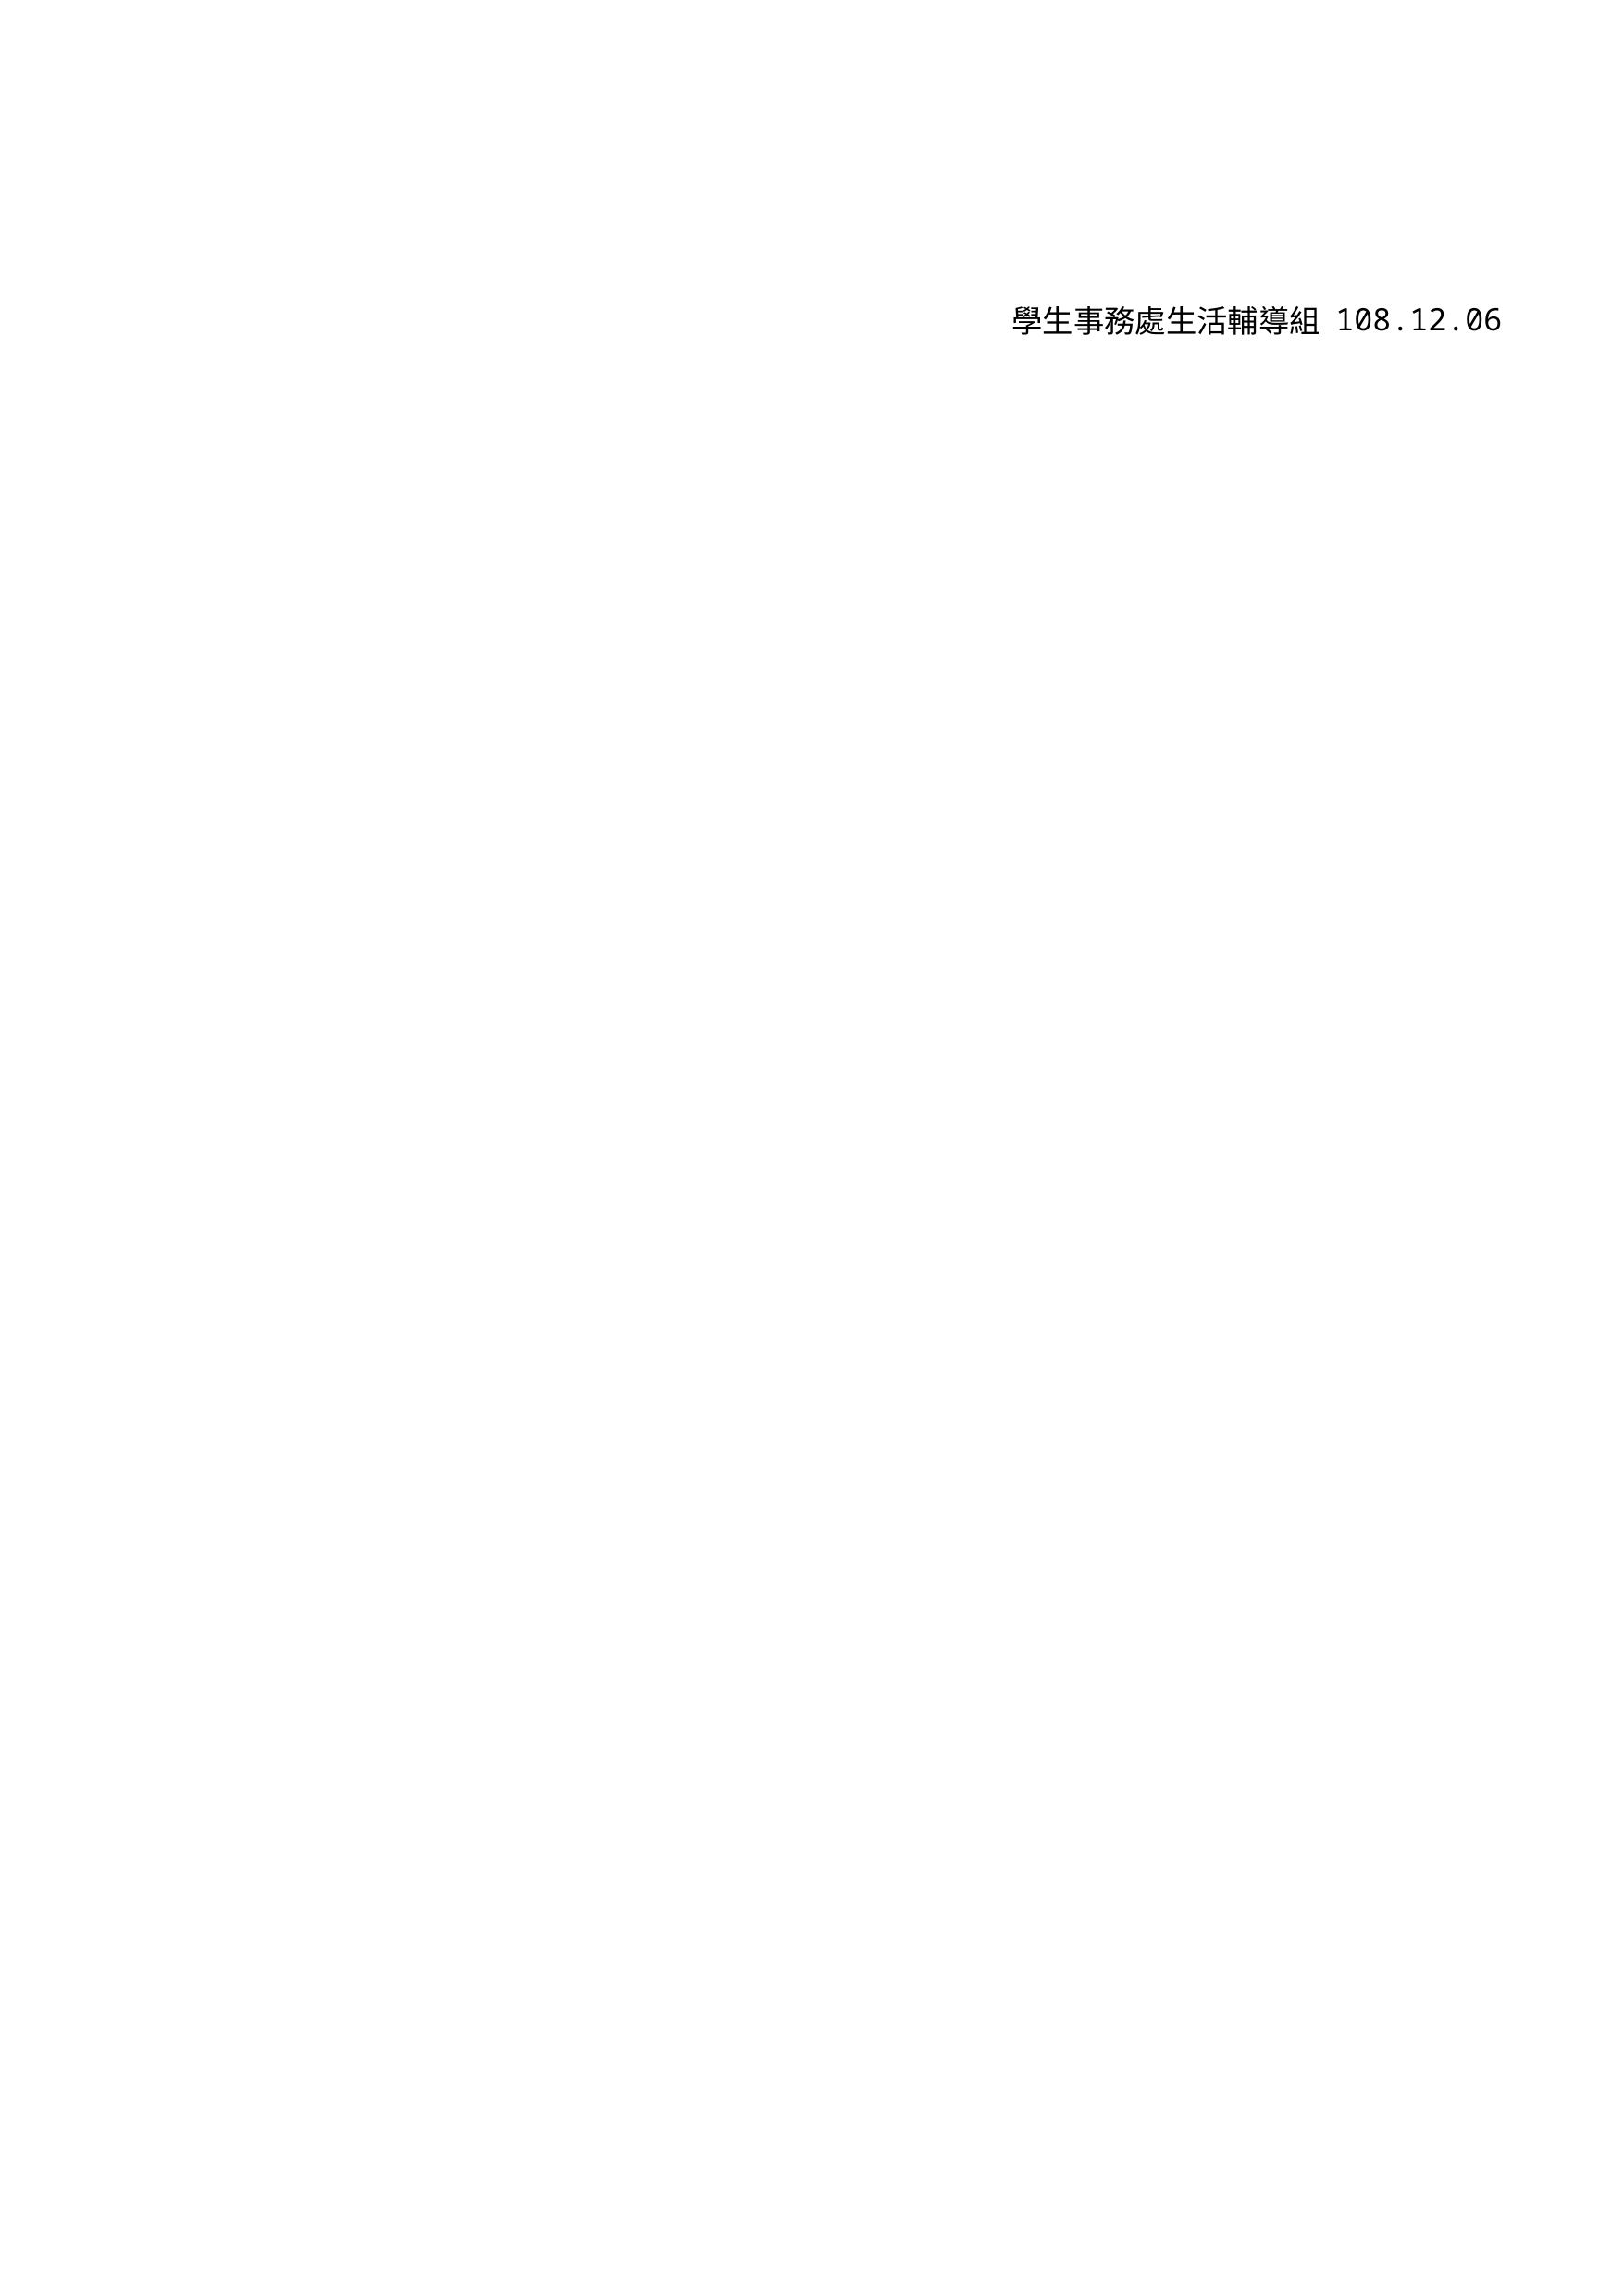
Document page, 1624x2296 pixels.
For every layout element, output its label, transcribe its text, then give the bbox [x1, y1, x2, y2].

text 學生事務處生活輔導組 108.12.06 [179, 280, 1514, 338]
